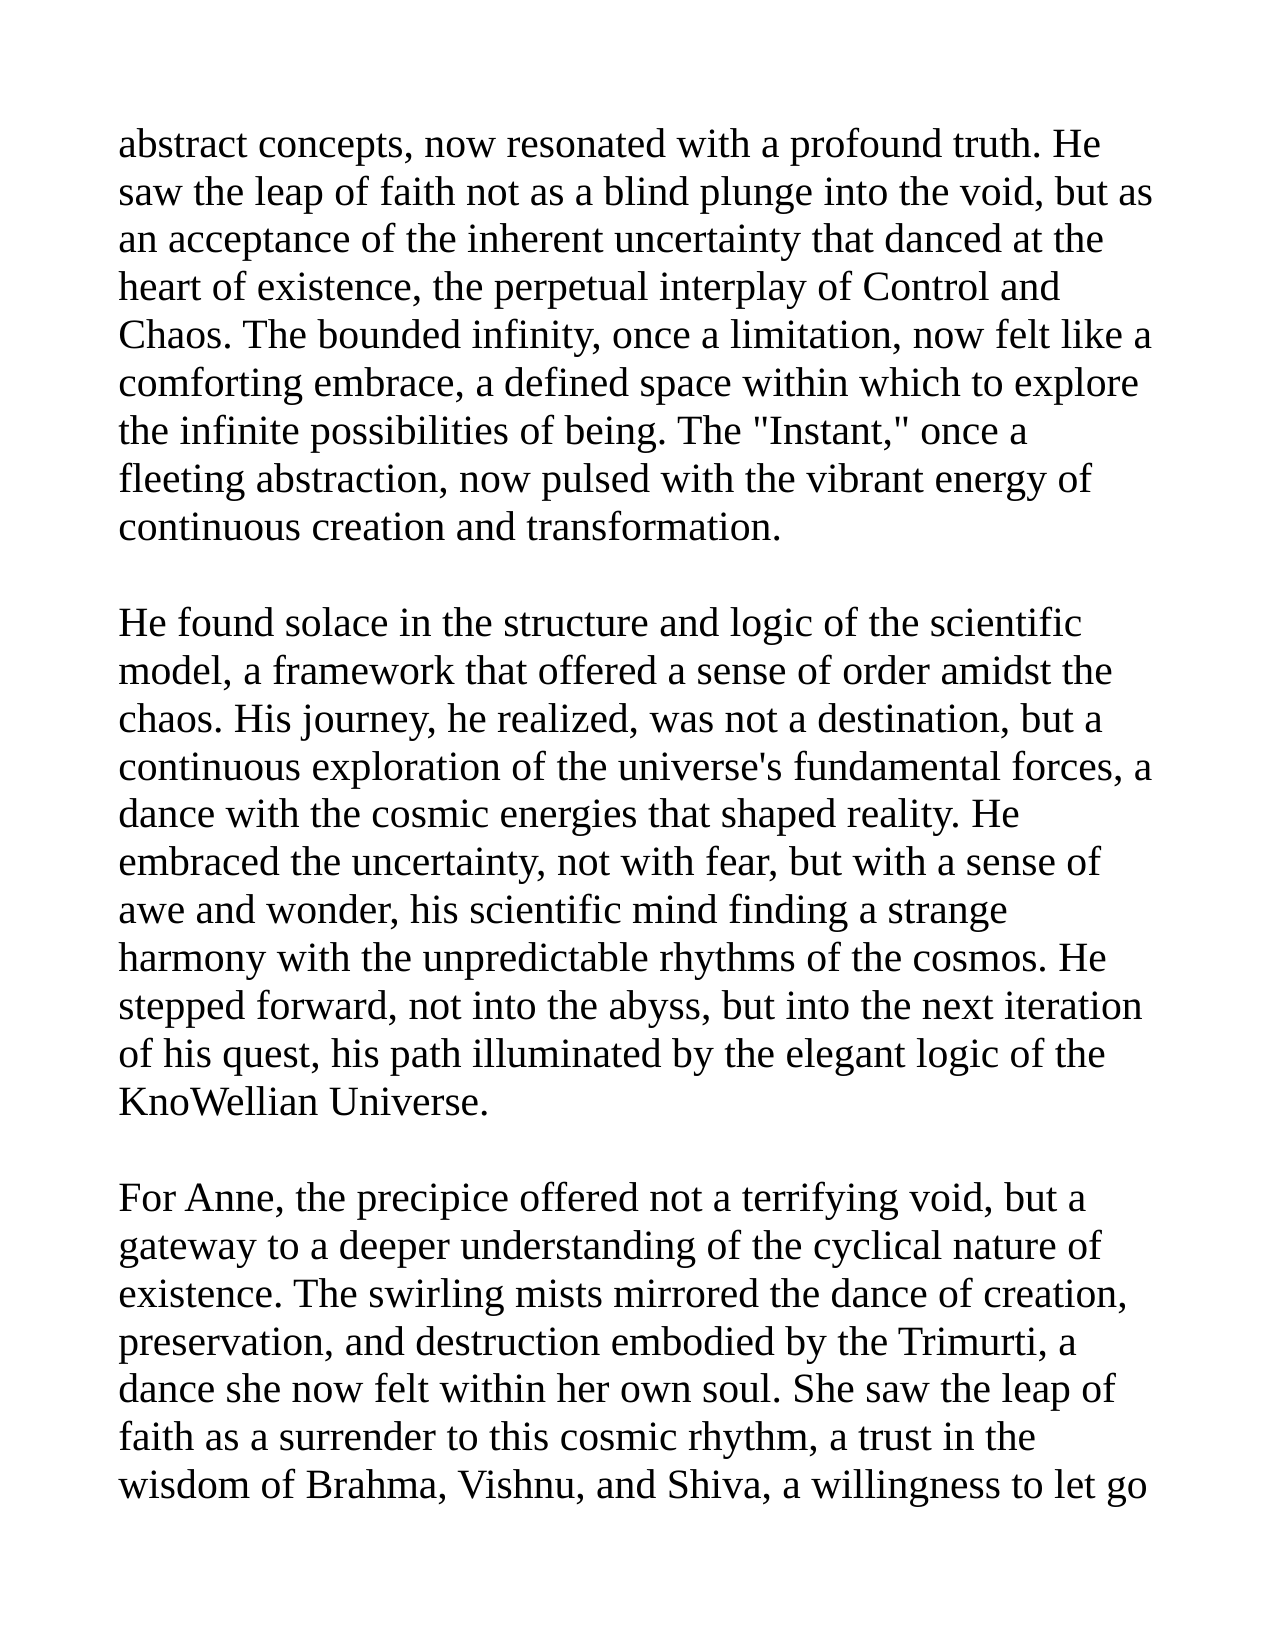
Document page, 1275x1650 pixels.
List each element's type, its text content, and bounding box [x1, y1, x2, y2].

text He found solace in the structure and logic of the scientific model, a framework that offered a sense of order amidst the chaos. His journey, he realized, was not a destination, but a continuous exploration of the universe's fundamental forces, a dance with the cosmic energies that shaped reality. He embraced the uncertainty, not with fear, but with a sense of awe and wonder, his scientific mind finding a strange harmony with the unpredictable rhythms of the cosmos. He stepped forward, not into the abyss, but into the next iteration of his quest, his path illuminated by the elegant logic of the KnoWellian Universe. [118, 597, 1157, 1124]
text For Anne, the precipice offered not a terrifying void, but a gateway to a deeper understanding of the cyclical nature of existence. The swirling mists mirrored the dance of creation, preservation, and destruction embodied by the Trimurti, a dance she now felt within her own soul. She saw the leap of faith as a surrender to this cosmic rhythm, a trust in the wisdom of Brahma, Vishnu, and Shiva, a willingness to let go [118, 1172, 1157, 1508]
text abstract concepts, now resonated with a profound truth. He saw the leap of faith not as a blind plunge into the void, but as an acceptance of the inherent uncertainty that danced at the heart of existence, the perpetual interplay of Control and Chaos. The bounded infinity, once a limitation, now felt like a comforting embrace, a defined space within which to explore the infinite possibilities of being. The "Instant," once a fleeting abstraction, now pulsed with the vibrant energy of continuous creation and transformation. [118, 118, 1157, 549]
